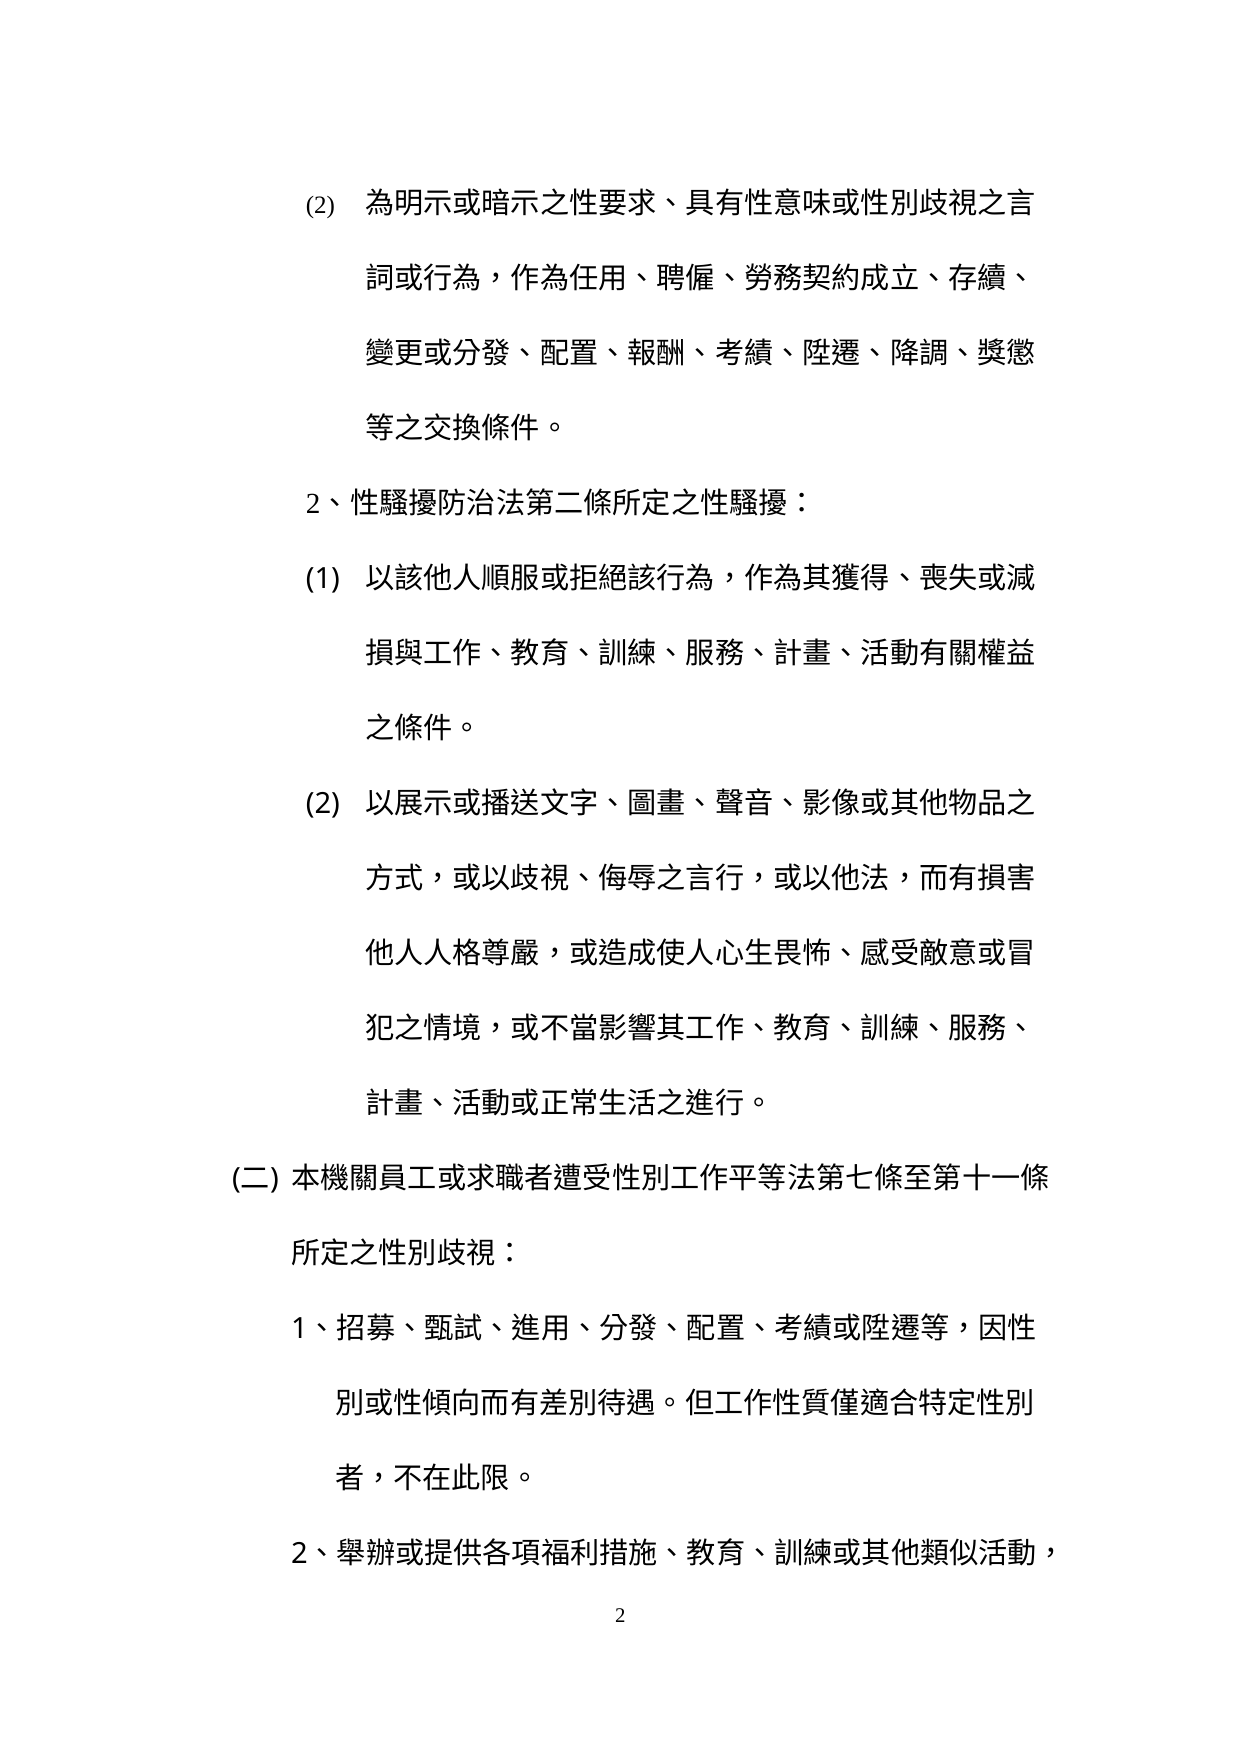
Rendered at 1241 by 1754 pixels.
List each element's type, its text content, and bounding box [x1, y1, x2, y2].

text 1、招募、甄試、進用、分發、配置、考績或陞遷等，因性別或性傾向而有差別待遇。但工作性質僅適合特定性別者，不在此限。 [291, 1289, 1053, 1514]
list 以展示或播送文字、圖畫、聲音、影像或其他物品之方式，或以歧視、侮辱之言行，或以他法，而有損害他人人格尊嚴，或造成使人心生畏怖、感受敵意或冒犯之情境，或不當影響其工作、教育、訓練、服務、計畫、活動或正常生活之進行。 [306, 764, 1053, 1139]
list 性騷擾防治法第二條所定之性騷擾： [306, 464, 1053, 539]
list 為明示或暗示之性要求、具有性意味或性別歧視之言詞或行為，作為任用、聘僱、勞務契約成立、存續、變更或分發、配置、報酬、考績、陞遷、降調、獎懲等之交換條件。 [306, 164, 1053, 464]
list 本機關員工或求職者遭受性別工作平等法第七條至第十一條所定之性別歧視： [232, 1139, 1053, 1289]
text 2、舉辦或提供各項福利措施、教育、訓練或其他類似活動，因性別或性傾向而有差別待遇。 [291, 1514, 1053, 1589]
list 以該他人順服或拒絕該行為，作為其獲得、喪失或減損與工作、教育、訓練、服務、計畫、活動有關權益之條件。 [306, 539, 1053, 764]
